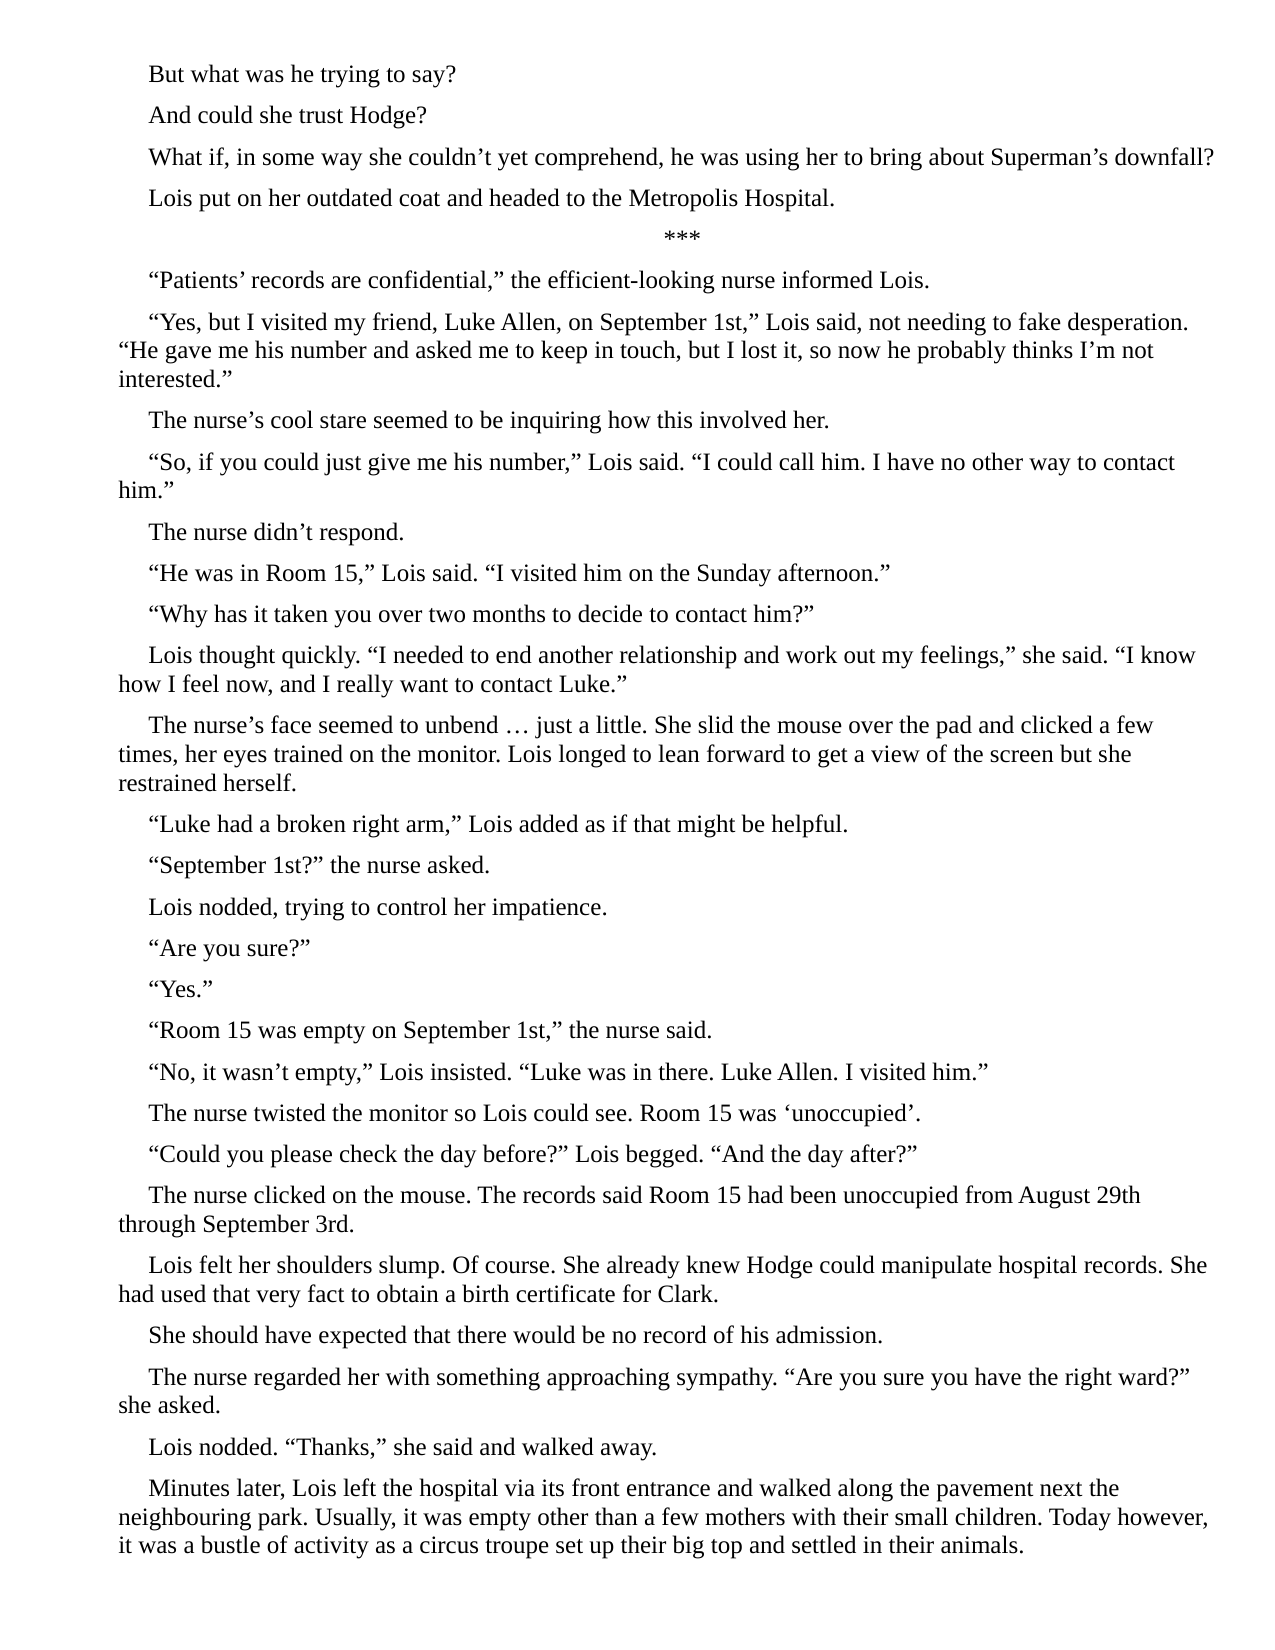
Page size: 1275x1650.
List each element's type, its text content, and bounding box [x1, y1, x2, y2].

text What if, in some way she couldn’t yet comprehend, he was using her to bring about Superman’s downfall? [118, 142, 1216, 170]
text Lois thought quickly. “I needed to end another relationship and work out my feelings,” she said. “I know how I feel now, and I really want to contact Luke.” [118, 640, 1216, 698]
text “Room 15 was empty on September 1st,” the nurse said. [118, 1015, 1216, 1044]
text Lois felt her shoulders slump. Of course. She already knew Hodge could manipulate hospital records. She had used that very fact to obtain a birth certificate for Clark. [118, 1250, 1216, 1308]
text “Could you please check the day before?” Lois begged. “And the day after?” [118, 1139, 1216, 1168]
text Minutes later, Lois left the hospital via its front entrance and walked along the pavement next the neighbouring park. Usually, it was empty other than a few mothers with their small children. Today however, it was a bustle of activity as a circus troupe set up their big top and settled in their animals. [118, 1473, 1216, 1559]
text Lois nodded, trying to control her impatience. [118, 892, 1216, 920]
text The nurse didn’t respond. [118, 517, 1216, 545]
text *** [118, 224, 1216, 253]
text The nurse clicked on the mouse. The records said Room 15 had been unoccupied from August 29th through September 3rd. [118, 1180, 1216, 1238]
text The nurse twisted the monitor so Lois could see. Room 15 was ‘unoccupied’. [118, 1098, 1216, 1127]
text The nurse’s cool stare seemed to be inquiring how this involved her. [118, 405, 1216, 434]
text “Patients’ records are confidential,” the efficient-looking nurse informed Lois. [118, 265, 1216, 294]
text But what was he trying to say? [118, 59, 1216, 88]
text Lois put on her outdated coat and headed to the Metropolis Hospital. [118, 183, 1216, 212]
text And could she trust Hodge? [118, 100, 1216, 129]
text “Why has it taken you over two months to decide to contact him?” [118, 599, 1216, 628]
text “Yes.” [118, 974, 1216, 1003]
text “So, if you could just give me his number,” Lois said. “I could call him. I have no other way to contact him.” [118, 447, 1216, 504]
text “Yes, but I visited my friend, Luke Allen, on September 1st,” Lois said, not needing to fake desperation. “He gave me his number and asked me to keep in touch, but I lost it, so now he probably thinks I’m not interested.” [118, 307, 1216, 393]
text Lois nodded. “Thanks,” she said and walked away. [118, 1432, 1216, 1460]
text She should have expected that there would be no record of his admission. [118, 1320, 1216, 1349]
text “September 1st?” the nurse asked. [118, 850, 1216, 879]
text “Are you sure?” [118, 933, 1216, 962]
text “No, it wasn’t empty,” Lois insisted. “Luke was in there. Luke Allen. I visited him.” [118, 1057, 1216, 1085]
text The nurse regarded her with something approaching sympathy. “Are you sure you have the right ward?” she asked. [118, 1362, 1216, 1419]
text The nurse’s face seemed to unbend … just a little. She slid the mouse over the pad and clicked a few times, her eyes trained on the monitor. Lois longed to lean forward to get a view of the screen but she restrained herself. [118, 710, 1216, 797]
text “Luke had a broken right arm,” Lois added as if that might be helpful. [118, 809, 1216, 838]
text “He was in Room 15,” Lois said. “I visited him on the Sunday afternoon.” [118, 558, 1216, 587]
